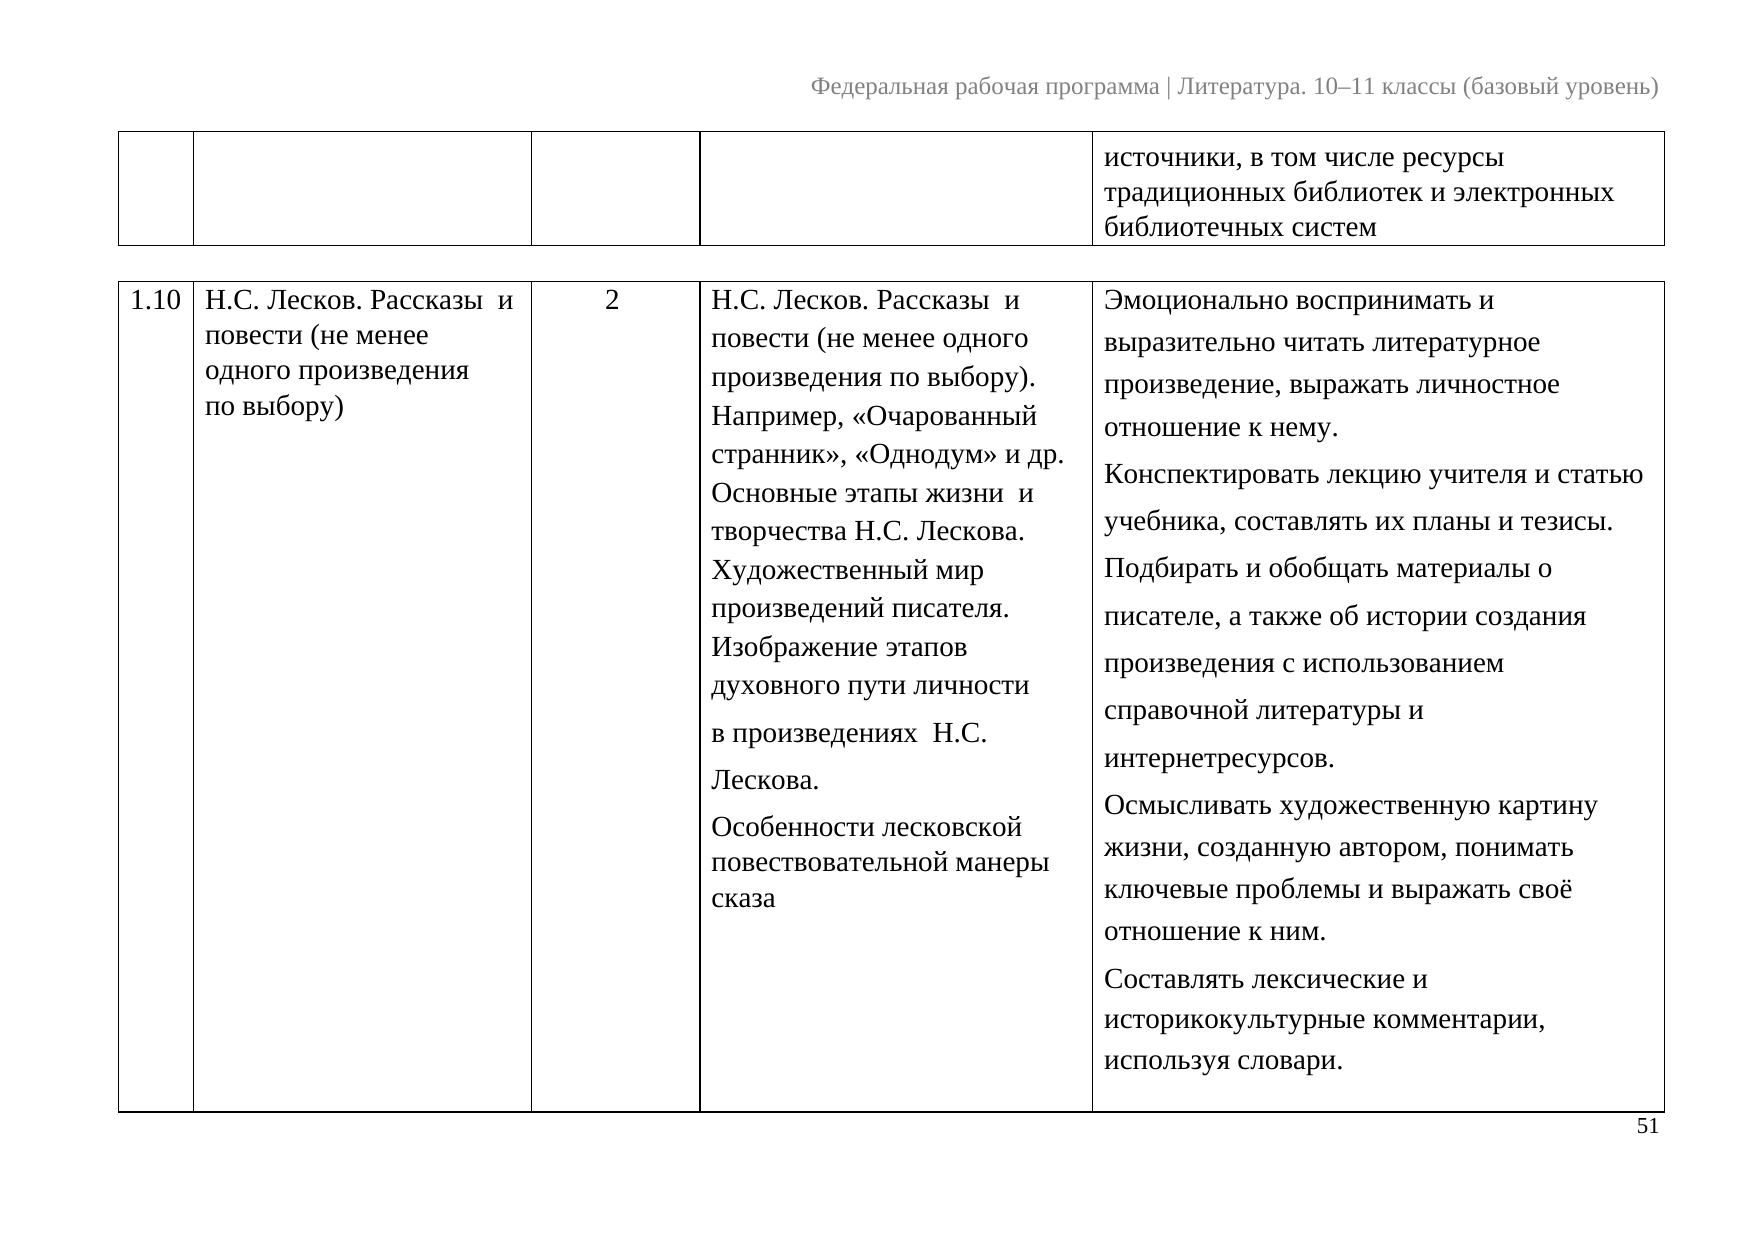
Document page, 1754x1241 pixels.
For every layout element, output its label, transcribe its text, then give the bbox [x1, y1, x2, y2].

table_header [701, 132, 1092, 245]
table_header [532, 132, 699, 245]
table_header 2 [532, 282, 699, 1111]
table_header Н.С. Лесков. Рассказы и повести (не менее одного произведения по выбору) [194, 282, 531, 1111]
table_header источники, в том числе ресурсы традиционных библиотек и электронных библиотечных систем [1093, 132, 1664, 245]
table_header Н.С. Лесков. Рассказы и повести (не менее одного произведения по выбору). Например, «Очарованный странник», «Однодум» и др. Основные этапы жизни и творчества Н.С. Лескова. Художественный мир произведений писателя. Изображение этапов духовного пути личности в произведениях Н.С. Лескова. Особенности лесковской повествовательной манеры сказа [701, 282, 1092, 1111]
table_header 1.10 [119, 282, 193, 1111]
table_header [194, 132, 531, 245]
table_header [119, 132, 193, 245]
table_header Эмоционально воспринимать и выразительно читать литературное произведение, выражать личностное отношение к нему. Конспектировать лекцию учителя и статью учебника, составлять их планы и тезисы. Подбирать и обобщать материалы о писателе, а также об истории создания произведения с использованием справочной литературы и интернетресурсов. Осмысливать художественную картину жизни, созданную автором, понимать ключевые проблемы и выражать своё отношение к ним. Составлять лексические и историкокультурные комментарии, используя словари. [1093, 282, 1664, 1111]
